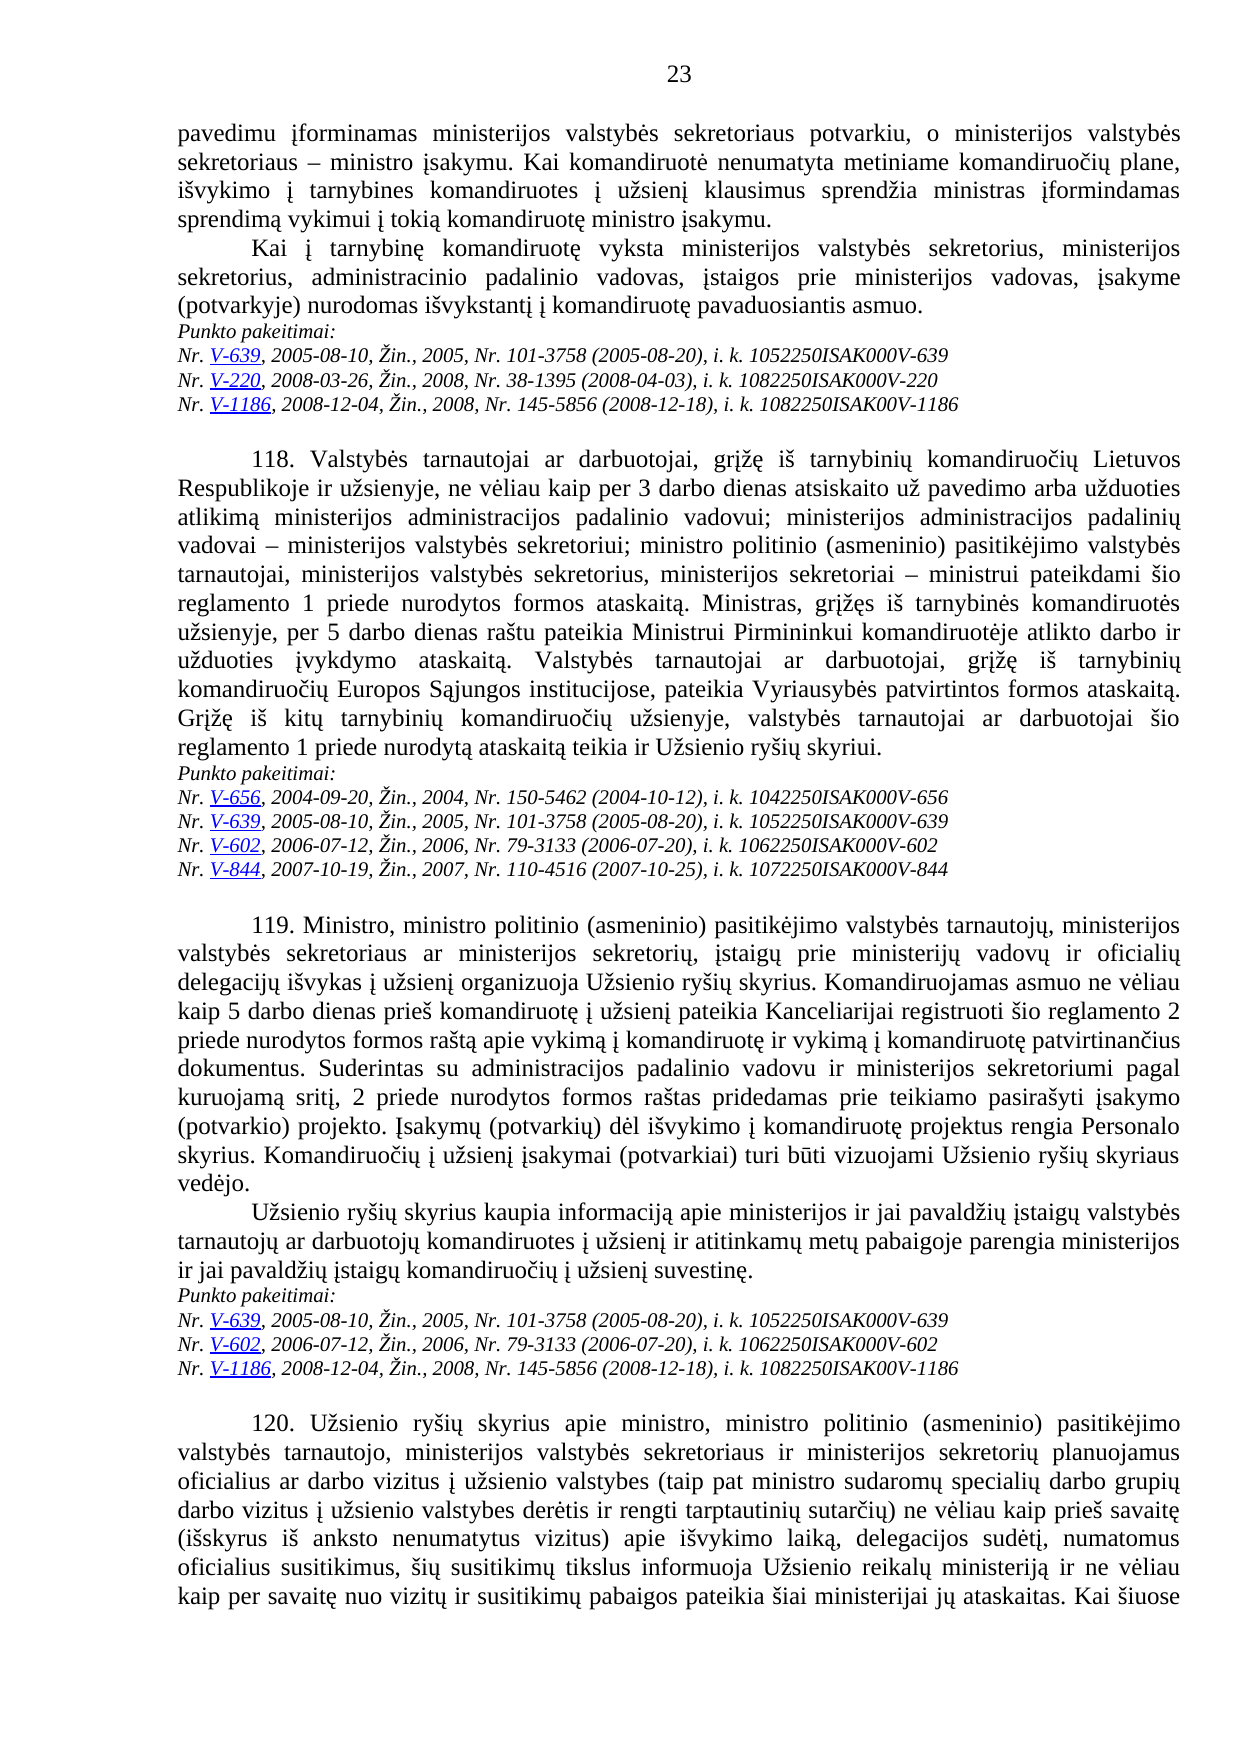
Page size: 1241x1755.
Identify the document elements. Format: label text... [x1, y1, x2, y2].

text Nr. V-656, 2004-09-20, Žin., 2004, Nr. 150-5462 (2004-10-12), i. k. 1042250ISAK000V-656 [177, 785, 1181, 809]
text Nr. V-844, 2007-10-19, Žin., 2007, Nr. 110-4516 (2007-10-25), i. k. 1072250ISAK000V-844 [177, 857, 1181, 881]
text Nr. V-220, 2008-03-26, Žin., 2008, Nr. 38-1395 (2008-04-03), i. k. 1082250ISAK000V-220 [177, 367, 1181, 392]
text Nr. V-639, 2005-08-10, Žin., 2005, Nr. 101-3758 (2005-08-20), i. k. 1052250ISAK000V-639 [177, 343, 1181, 367]
text Punkto pakeitimai: [177, 1283, 1181, 1307]
text Nr. V-639, 2005-08-10, Žin., 2005, Nr. 101-3758 (2005-08-20), i. k. 1052250ISAK000V-639 [177, 809, 1181, 833]
text Punkto pakeitimai: [177, 761, 1181, 785]
text 118. Valstybės tarnautojai ar darbuotojai, grįžę iš tarnybinių komandiruočių Lietuvos Respublikoje ir užsienyje, ne vėliau kaip per 3 darbo dienas atsiskaito už pavedimo arba užduoties atlikimą ministerijos administracijos padalinio vadovui; ministerijos administracijos padalinių vadovai – ministerijos valstybės sekretoriui; ministro politinio (asmeninio) pasitikėjimo valstybės tarnautojai, ministerijos valstybės sekretorius, ministerijos sekretoriai – ministrui pateikdami šio reglamento 1 priede nurodytos formos ataskaitą. Ministras, grįžęs iš tarnybinės komandiruotės užsienyje, per 5 darbo dienas raštu pateikia Ministrui Pirmininkui komandiruotėje atlikto darbo ir užduoties įvykdymo ataskaitą. Valstybės tarnautojai ar darbuotojai, grįžę iš tarnybinių komandiruočių Europos Sąjungos institucijose, pateikia Vyriausybės patvirtintos formos ataskaitą. Grįžę iš kitų tarnybinių komandiruočių užsienyje, valstybės tarnautojai ar darbuotojai šio reglamento 1 priede nurodytą ataskaitą teikia ir Užsienio ryšių skyriui. [177, 444, 1181, 761]
text Nr. V-639, 2005-08-10, Žin., 2005, Nr. 101-3758 (2005-08-20), i. k. 1052250ISAK000V-639 [177, 1307, 1181, 1332]
text 119. Ministro, ministro politinio (asmeninio) pasitikėjimo valstybės tarnautojų, ministerijos valstybės sekretoriaus ar ministerijos sekretorių, įstaigų prie ministerijų vadovų ir oficialių delegacijų išvykas į užsienį organizuoja Užsienio ryšių skyrius. Komandiruojamas asmuo ne vėliau kaip 5 darbo dienas prieš komandiruotę į užsienį pateikia Kanceliarijai registruoti šio reglamento 2 priede nurodytos formos raštą apie vykimą į komandiruotę ir vykimą į komandiruotę patvirtinančius dokumentus. Suderintas su administracijos padalinio vadovu ir ministerijos sekretoriumi pagal kuruojamą sritį, 2 priede nurodytos formos raštas pridedamas prie teikiamo pasirašyti įsakymo (potvarkio) projekto. Įsakymų (potvarkių) dėl išvykimo į komandiruotę projektus rengia Personalo skyrius. Komandiruočių į užsienį įsakymai (potvarkiai) turi būti vizuojami Užsienio ryšių skyriaus vedėjo. [177, 910, 1181, 1197]
text Nr. V-602, 2006-07-12, Žin., 2006, Nr. 79-3133 (2006-07-20), i. k. 1062250ISAK000V-602 [177, 1332, 1181, 1356]
text Nr. V-1186, 2008-12-04, Žin., 2008, Nr. 145-5856 (2008-12-18), i. k. 1082250ISAK00V-1186 [177, 392, 1181, 416]
text Nr. V-1186, 2008-12-04, Žin., 2008, Nr. 145-5856 (2008-12-18), i. k. 1082250ISAK00V-1186 [177, 1356, 1181, 1380]
text Kai į tarnybinę komandiruotę vyksta ministerijos valstybės sekretorius, ministerijos sekretorius, administracinio padalinio vadovas, įstaigos prie ministerijos vadovas, įsakyme (potvarkyje) nurodomas išvykstantį į komandiruotę pavaduosiantis asmuo. [177, 233, 1181, 319]
text pavedimu įforminamas ministerijos valstybės sekretoriaus potvarkiu, o ministerijos valstybės sekretoriaus – ministro įsakymu. Kai komandiruotė nenumatyta metiniame komandiruočių plane, išvykimo į tarnybines komandiruotes į užsienį klausimus sprendžia ministras įformindamas sprendimą vykimui į tokią komandiruotę ministro įsakymu. [177, 118, 1181, 233]
text Punkto pakeitimai: [177, 319, 1181, 343]
text Užsienio ryšių skyrius kaupia informaciją apie ministerijos ir jai pavaldžių įstaigų valstybės tarnautojų ar darbuotojų komandiruotes į užsienį ir atitinkamų metų pabaigoje parengia ministerijos ir jai pavaldžių įstaigų komandiruočių į užsienį suvestinę. [177, 1197, 1181, 1283]
text 120. Užsienio ryšių skyrius apie ministro, ministro politinio (asmeninio) pasitikėjimo valstybės tarnautojo, ministerijos valstybės sekretoriaus ir ministerijos sekretorių planuojamus oficialius ar darbo vizitus į užsienio valstybes (taip pat ministro sudaromų specialių darbo grupių darbo vizitus į užsienio valstybes derėtis ir rengti tarptautinių sutarčių) ne vėliau kaip prieš savaitę (išskyrus iš anksto nenumatytus vizitus) apie išvykimo laiką, delegacijos sudėtį, numatomus oficialius susitikimus, šių susitikimų tikslus informuoja Užsienio reikalų ministeriją ir ne vėliau kaip per savaitę nuo vizitų ir susitikimų pabaigos pateikia šiai ministerijai jų ataskaitas. Kai šiuose [177, 1408, 1181, 1610]
text Nr. V-602, 2006-07-12, Žin., 2006, Nr. 79-3133 (2006-07-20), i. k. 1062250ISAK000V-602 [177, 833, 1181, 857]
